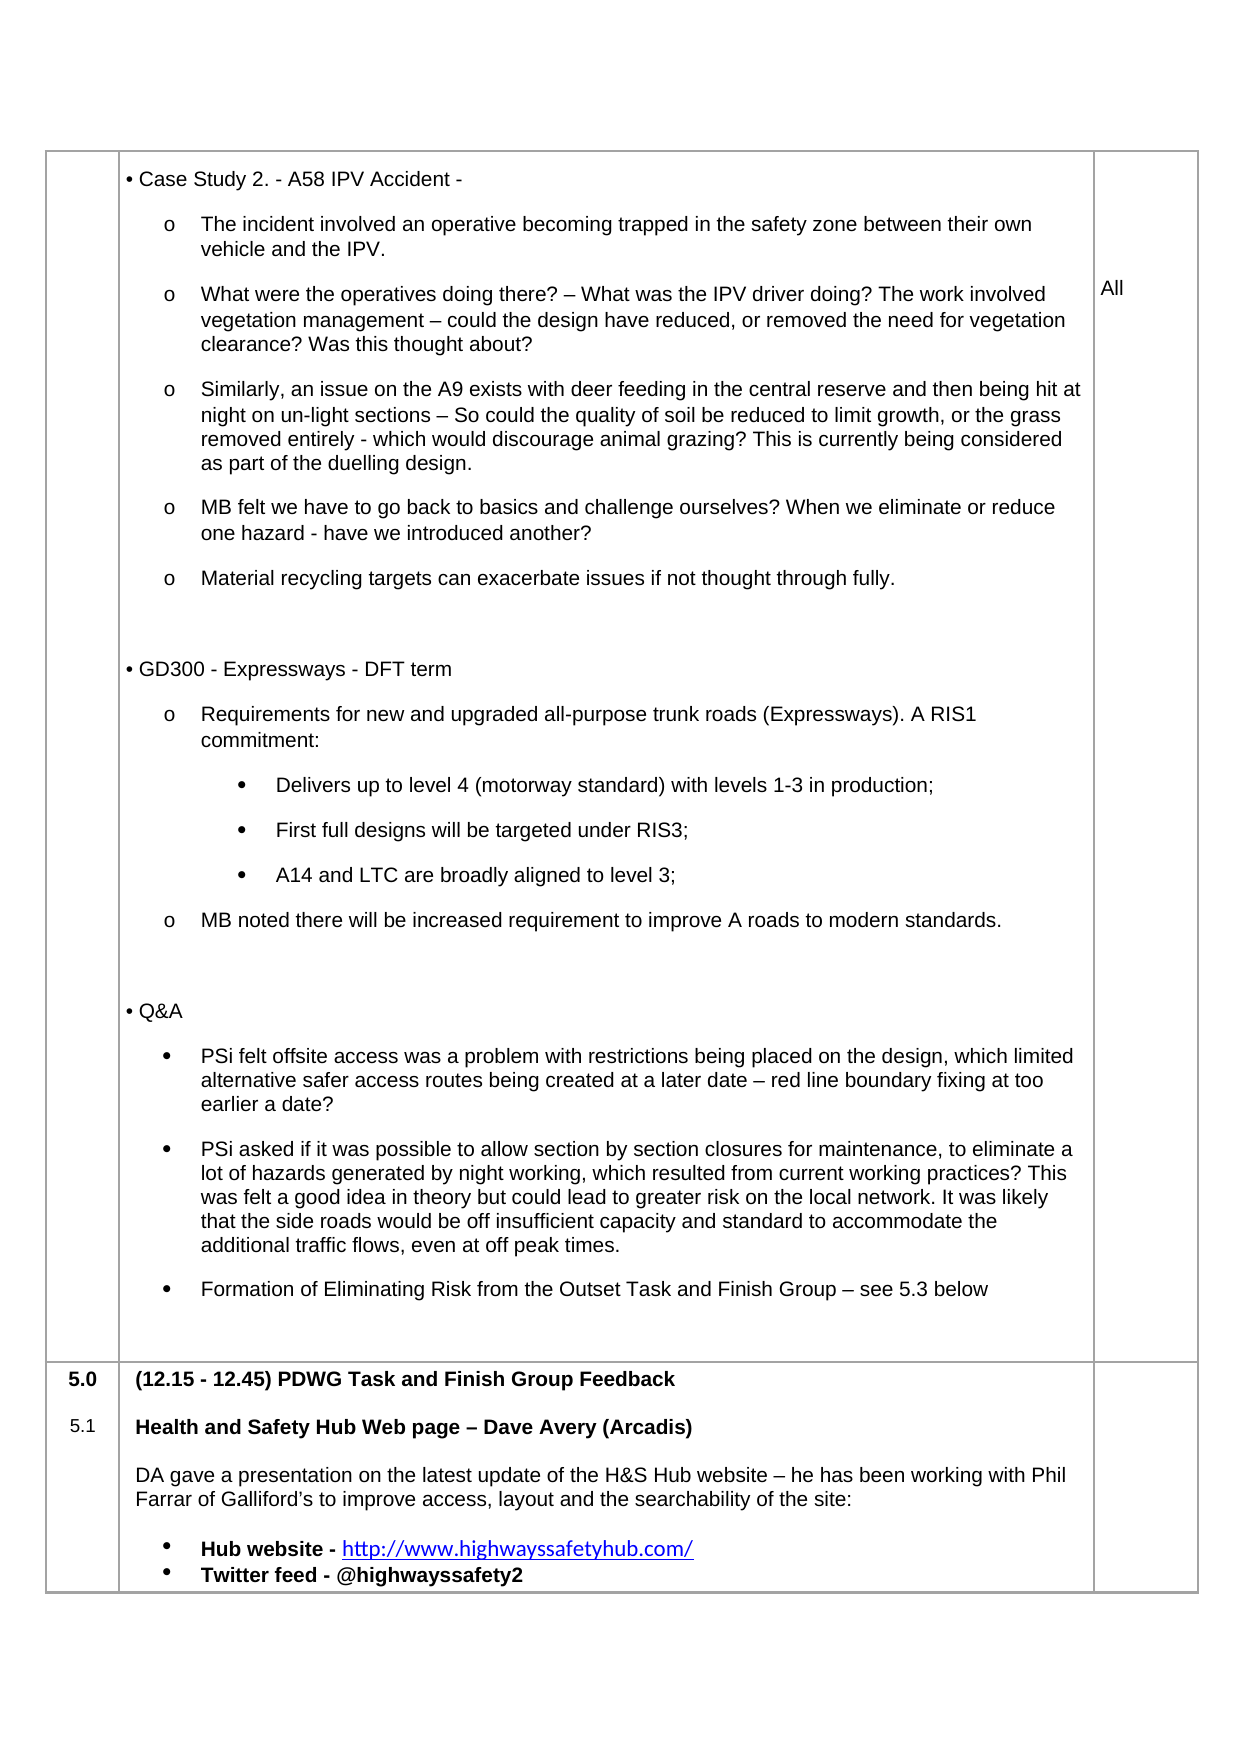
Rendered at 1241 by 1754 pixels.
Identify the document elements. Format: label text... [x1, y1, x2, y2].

table_cell All [1095, 152, 1197, 1361]
table_cell • Case Study 2. - A58 IPV Accident - The incident involved an operative becoming trapped in the safety zone between their own vehicle and the IPV. What were the operatives doing there? – What was the IPV driver doing? The work involved vegetation management – could the design have reduced, or removed the need for vegetation clearance? Was this thought about? Similarly, an issue on the A9 exists with deer feeding in the central reserve and then being hit at night on un-light sections – So could the quality of soil be reduced to limit growth, or the grass removed entirely - which would discourage animal grazing? This is currently being considered as part of the duelling design. MB felt we have to go back to basics and challenge ourselves? When we eliminate or reduce one hazard - have we introduced another? Material recycling targets can exacerbate issues if not thought through fully. • GD300 - Expressways - DFT term Requirements for new and upgraded all-purpose trunk roads (Expressways). A RIS1 commitment: Delivers up to level 4 (motorway standard) with levels 1-3 in production; First full designs will be targeted under RIS3; A14 and LTC are broadly aligned to level 3; MB noted there will be increased requirement to improve A roads to modern standards. • Q&A PSi felt offsite access was a problem with restrictions being placed on the design, which limited alternative safer access routes being created at a later date – red line boundary fixing at too earlier a date? PSi asked if it was possible to allow section by section closures for maintenance, to eliminate a lot of hazards generated by night working, which resulted from current working practices? This was felt a good idea in theory but could lead to greater risk on the local network. It was likely that the side roads would be off insufficient capacity and standard to accommodate the additional traffic flows, even at off peak times. Formation of Eliminating Risk from the Outset Task and Finish Group – see 5.3 below [120, 152, 1093, 1361]
table_cell [1095, 1363, 1197, 1591]
table_cell (12.15 - 12.45) PDWG Task and Finish Group Feedback Health and Safety Hub Web page – Dave Avery (Arcadis) DA gave a presentation on the latest update of the H&S Hub website – he has been working with Phil Farrar of Galliford’s to improve access, layout and the searchability of the site: Hub website - http://www.highwayssafetyhub.com/ Twitter feed - @highwayssafety2 PDWG tile - http://www.highwayssafetyhub.com/principal-designers-working-group.html All Alert Database - home of all Safety Alerts - can be used for trend analysis - http://www.highwayssafetyhub.com/all-alerts-database.html Website has been redesigned to help you find what you are looking for by using the 3 click rule. There are now a number of YouTube H&S videos which are accessible from the webpage which form a great source for safety moments - https://www.youtube.com/channel/UCQTKyHAHSajVngBLYedBgig/videos?view_as=subscriber Issues/Actions It has been suggested that the Supply Chain Portal and Hub page be integrated - RW to find out what the current thinking on this is? Action for all - share useful learning with DA dave.avery@arcadis.com for upload to the website - other topic areas would be most welcome. ML suggested that Supply Chain Safety Leadership Group be given a separate tile for ease of search. PS indicated that for ease of searching Metadata - searchable tags needed to be added on any uploaded material – he asked to bear this in mind when providing info/material for upload. TwF – Link to BS 5975 presentation on Temporary Works Standard given at PDWG 13 didn’t appear to be present. DP to action. Whole Life Design Task Group - Andrew Finch (Jacobs) AF provided a brief update on the group’s actions April/May 2020 new target completion of the – Design Guide. AF to set up next task group meeting AF very much encouraged input from all within the group Phil Samms of Kier highlighted a number of good additional examples which he will provide. Jim Gallagher of SES is to provide further examples from HE side. TG to suggest further outputs from the Arcadis Safety Alert review which could be added to the Design Guide ML will provide an example of Thrust Boring access issues which arose during the M4 Stats work, which designers need to be aware of. It was agreed the best location for the Design Guide would be on the hub website – AF to supply to DA once completed http://www.highwayssafetyhub.com/ Other groups which will be of interest include: CONIAN - https://webcommunities.hse.gov.uk/connect.ti/coniac/grouphome CONIAC - https://www.hse.gov.uk/aboutus/meetings/iacs/coniac/index.htm Eliminating Risk from the Outset Task Group – Doug Potter (Arcadis) DP, MB and TT (Chair) are looking to form the ERO T&F Group – a number of volunteers offered to contribute. DP would set an initial meeting up to determine the remit of the group prior to a first Group meeting in early February. RTB 26 Development Task Group – Paul Brown (WSP) RTB 26 Task and Finish Group is currently on hold pending feedback from Peter Mumford. A number of volunteers have put their name forward and PB is awaiting further direction. RW to confirm the latest position. [120, 1363, 1093, 1591]
table_cell 5.0 5.1 [47, 1363, 118, 1591]
table_cell [47, 152, 118, 1361]
